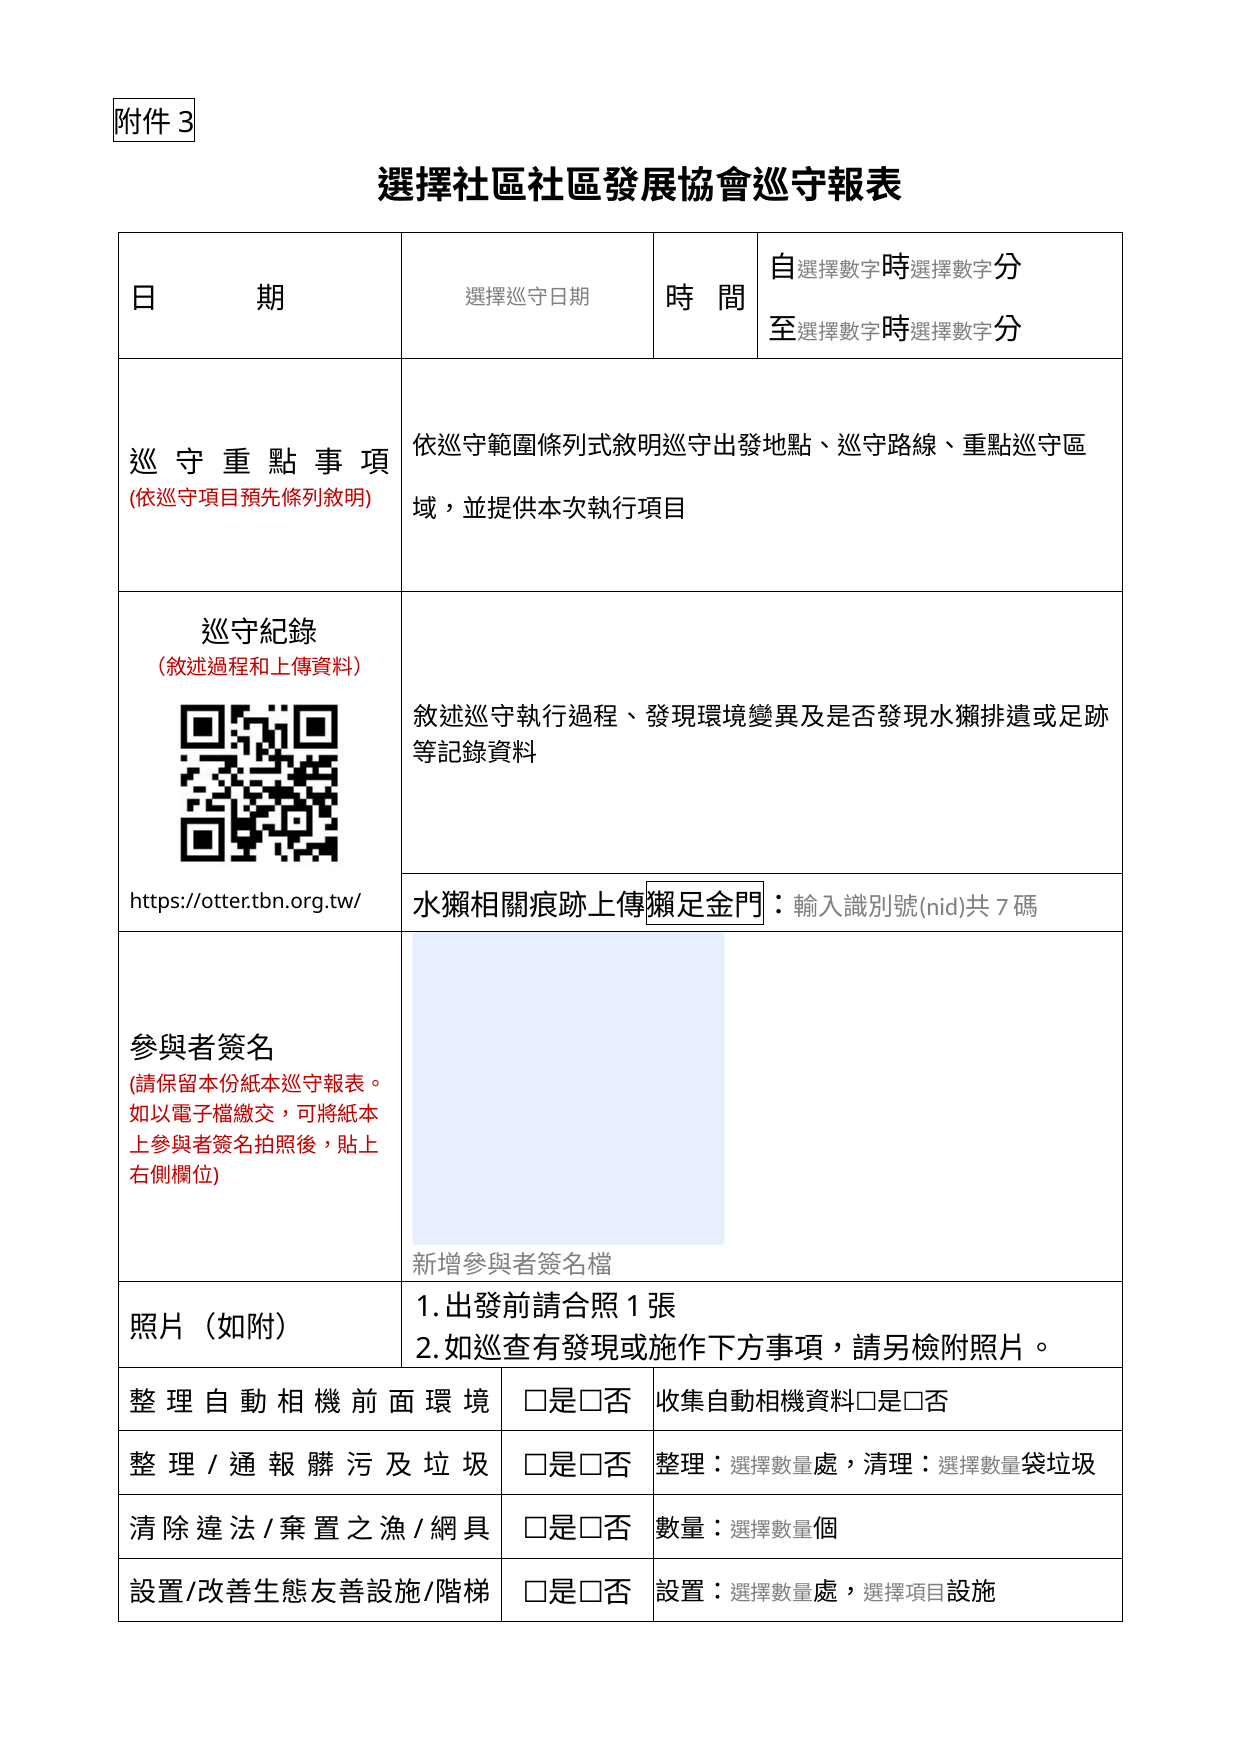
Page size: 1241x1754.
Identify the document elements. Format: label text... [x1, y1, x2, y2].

text 附件3 [112, 88, 1128, 151]
table_cell 整理自動相機前面環境 [119, 1368, 501, 1430]
table_cell 整理/通報髒污及垃圾 [119, 1431, 501, 1494]
table_cell 新增參與者簽名檔 [402, 932, 1122, 1281]
table_cell ☐是☐否 [502, 1368, 653, 1430]
table_cell 巡守紀錄 （敘述過程和上傳資料） https://otter.tbn.org.tw/ [119, 592, 401, 931]
table_cell 敘述巡守執行過程、發現環境變異及是否發現水獺排遺或足跡等記錄資料 [402, 592, 1122, 873]
table_header 選擇巡守日期 [402, 233, 653, 358]
table_cell ☐是☐否 [502, 1495, 653, 1557]
picture [156, 680, 363, 887]
table_cell 照片（如附） [119, 1282, 401, 1367]
table_header 自選擇數字時選擇數字分 至選擇數字時選擇數字分 [758, 233, 1122, 358]
picture [412, 932, 725, 1245]
table_cell 清除違法/棄置之漁/網具 [119, 1495, 501, 1557]
table_cell 水獺相關痕跡上傳獺足金門：輸入識別號(nid)共7碼 [402, 874, 1122, 931]
table_cell 收集自動相機資料☐是☐否 [654, 1368, 1122, 1430]
table_cell 整理：選擇數量處，清理：選擇數量袋垃圾 [654, 1431, 1122, 1494]
table_cell 設置/改善生態友善設施/階梯 [119, 1559, 501, 1621]
table_cell 出發前請合照1張 如巡查有發現或施作下方事項，請另檢附照片。 [402, 1282, 1122, 1367]
table_cell 設置：選擇數量處，選擇項目設施 [654, 1559, 1122, 1621]
table_cell 數量：選擇數量個 [654, 1495, 1122, 1557]
table_cell 參與者簽名 (請保留本份紙本巡守報表。如以電子檔繳交，可將紙本上參與者簽名拍照後，貼上右側欄位) [119, 932, 401, 1281]
table_cell ☐是☐否 [502, 1431, 653, 1494]
table_cell ☐是☐否 [502, 1559, 653, 1621]
text 選擇社區社區發展協會巡守報表 [112, 151, 1128, 213]
table_cell 依巡守範圍條列式敘明巡守出發地點、巡守路線、重點巡守區域，並提供本次執行項目 [402, 359, 1122, 591]
table_header 時間 [654, 233, 757, 358]
table_cell 巡守重點事項 (依巡守項目預先條列敘明) [119, 359, 401, 591]
table_header 日期 [119, 233, 401, 358]
